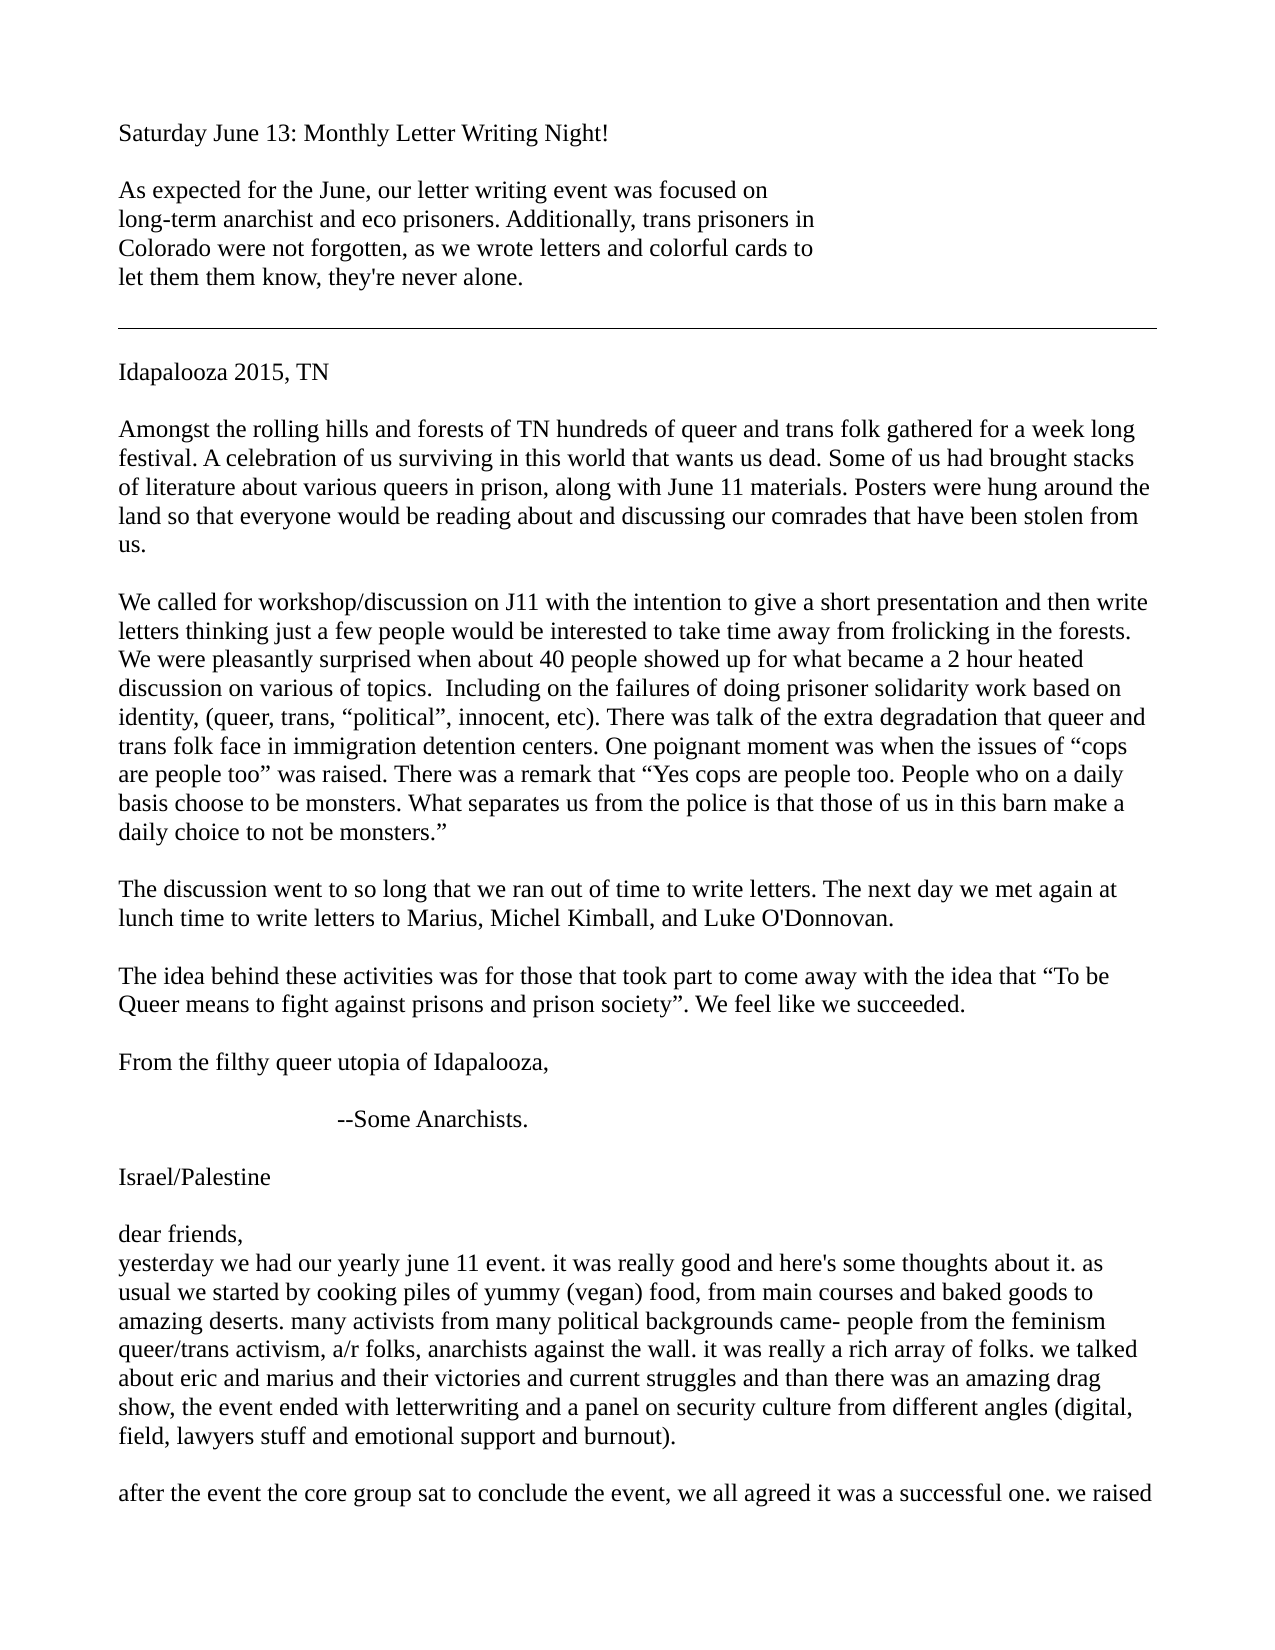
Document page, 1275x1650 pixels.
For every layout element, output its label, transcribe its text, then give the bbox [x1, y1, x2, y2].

text Saturday June 13: Monthly Letter Writing Night! [118, 118, 1157, 147]
text The idea behind these activities was for those that took part to come away with the idea that “To be Queer means to fight against prisons and prison society”. We feel like we succeeded. [118, 961, 1157, 1018]
text The discussion went to so long that we ran out of time to write letters. The next day we met again at lunch time to write letters to Marius, Michel Kimball, and Luke O'Donnovan. [118, 874, 1157, 932]
text yesterday we had our yearly june 11 event. it was really good and here's some thoughts about it. as usual we started by cooking piles of yummy (vegan) food, from main courses and baked goods to amazing deserts. many activists from many political backgrounds came- people from the feminism queer/trans activism, a/r folks, anarchists against the wall. it was really a rich array of folks. we talked about eric and marius and their victories and current struggles and than there was an amazing drag show, the event ended with letterwriting and a panel on security culture from different angles (digital, field, lawyers stuff and emotional support and burnout). [118, 1248, 1157, 1449]
text Israel/Palestine [118, 1162, 1157, 1191]
text --Some Anarchists. [118, 1104, 1157, 1133]
text after the event the core group sat to conclude the event, we all agreed it was a successful one. we raised [118, 1478, 1157, 1507]
text let them them know, they're never alone. [118, 262, 1157, 291]
text long-term anarchist and eco prisoners. Additionally, trans prisoners in [118, 204, 1157, 233]
text Amongst the rolling hills and forests of TN hundreds of queer and trans folk gathered for a week long festival. A celebration of us surviving in this world that wants us dead. Some of us had brought stacks of literature about various queers in prison, along with June 11 materials. Posters were hung around the land so that everyone would be reading about and discussing our comrades that have been stolen from us. [118, 414, 1157, 558]
text Idapalooza 2015, TN [118, 357, 1157, 386]
text Colorado were not forgotten, as we wrote letters and colorful cards to [118, 233, 1157, 262]
text dear friends, [118, 1219, 1157, 1248]
text As expected for the June, our letter writing event was focused on [118, 176, 1157, 204]
text From the filthy queer utopia of Idapalooza, [118, 1047, 1157, 1076]
text We called for workshop/discussion on J11 with the intention to give a short presentation and then write letters thinking just a few people would be interested to take time away from frolicking in the forests. We were pleasantly surprised when about 40 people showed up for what became a 2 hour heated discussion on various of topics. Including on the failures of doing prisoner solidarity work based on identity, (queer, trans, “political”, innocent, etc). There was talk of the extra degradation that queer and trans folk face in immigration detention centers. One poignant moment was when the issues of “cops are people too” was raised. There was a remark that “Yes cops are people too. People who on a daily basis choose to be monsters. What separates us from the police is that those of us in this barn make a daily choice to not be monsters.” [118, 587, 1157, 846]
